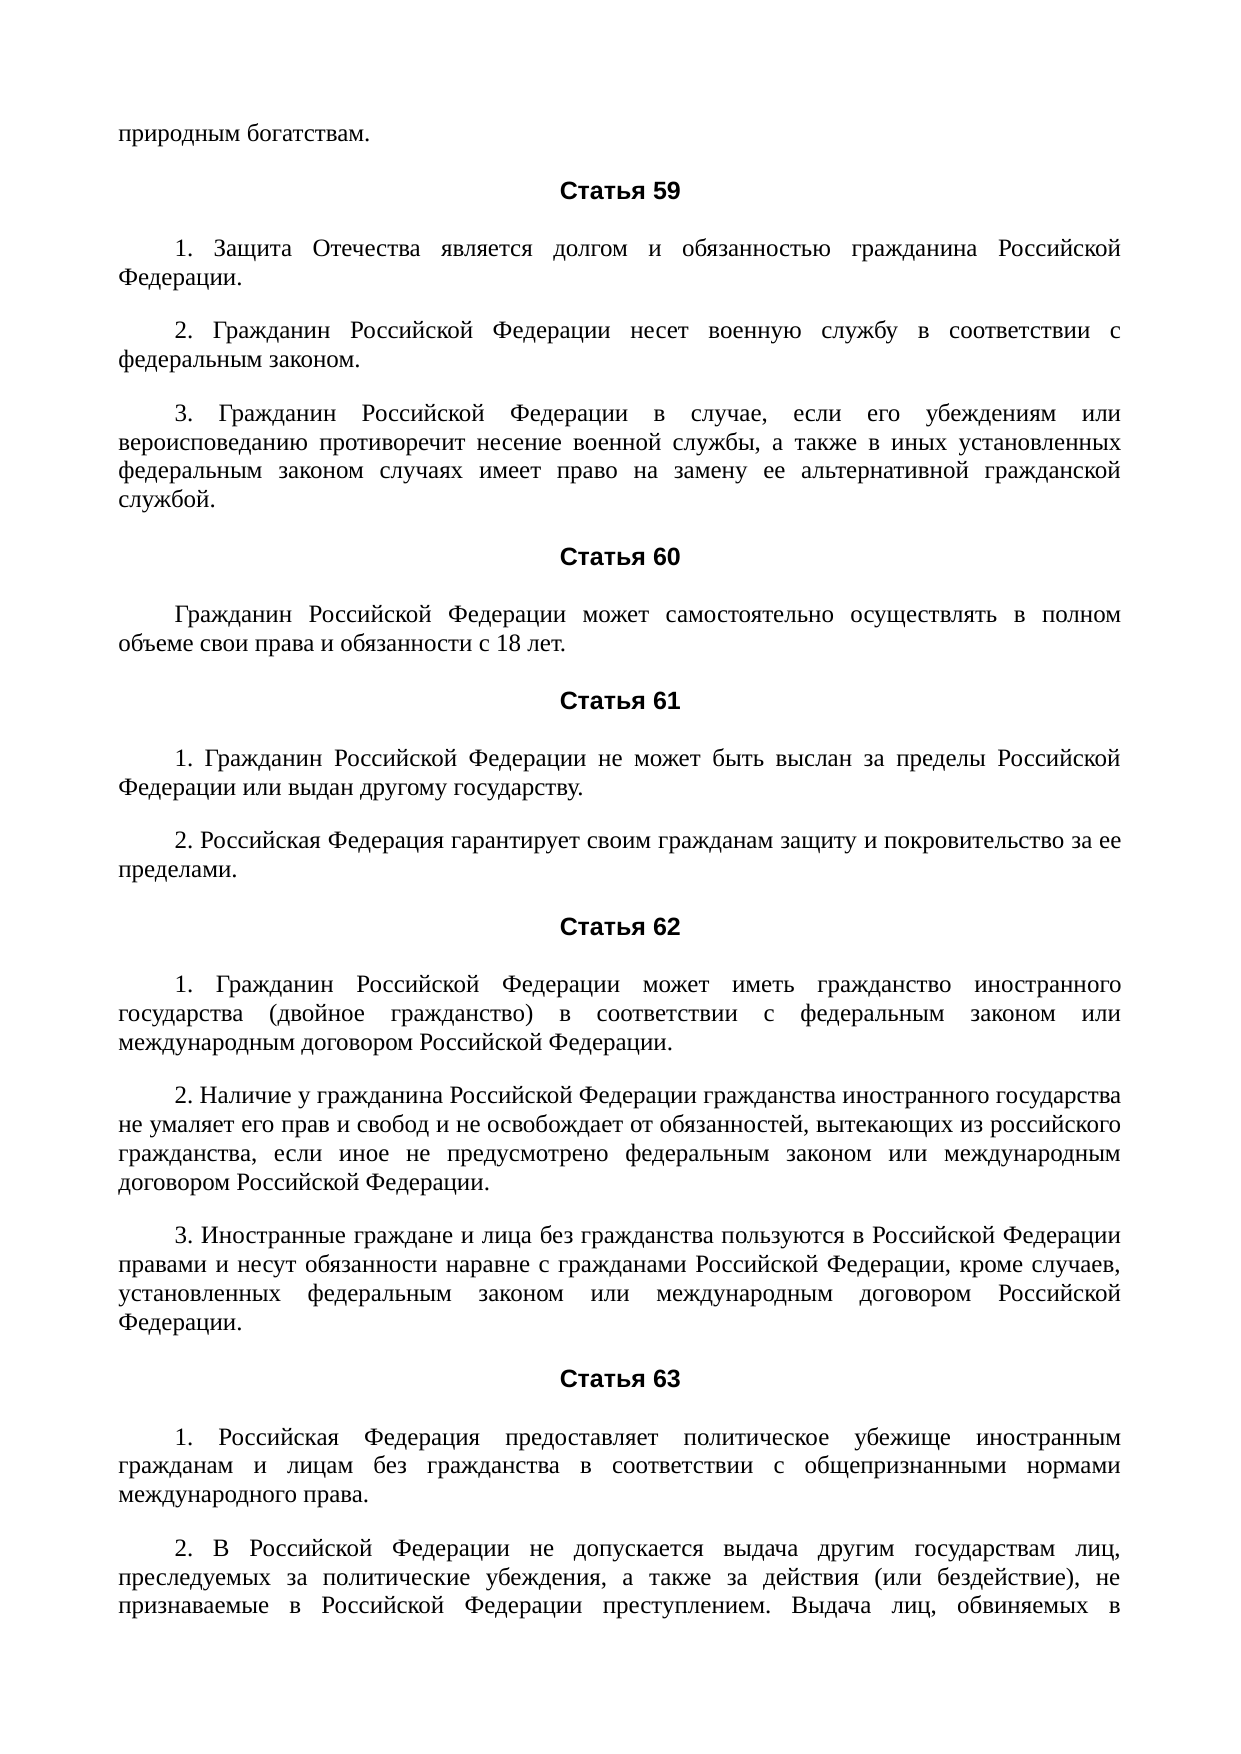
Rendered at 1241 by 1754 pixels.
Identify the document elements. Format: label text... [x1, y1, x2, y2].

text 2. Гражданин Российской Федерации несет военную службу в соответствии с федеральным законом. [118, 316, 1122, 373]
text 1. Российская Федерация предоставляет политическое убежище иностранным гражданам и лицам без гражданства в соответствии с общепризнанными нормами международного права. [118, 1422, 1122, 1508]
text 1. Гражданин Российской Федерации не может быть выслан за пределы Российской Федерации или выдан другому государству. [118, 743, 1122, 801]
title Статья 63 [118, 1364, 1122, 1393]
text Гражданин Российской Федерации может самостоятельно осуществлять в полном объеме свои права и обязанности с 18 лет. [118, 599, 1122, 657]
text 2. В Российской Федерации не допускается выдача другим государствам лиц, преследуемых за политические убеждения, а также за действия (или бездействие), не признаваемые в Российской Федерации преступлением. Выдача лиц, обвиняемых в [118, 1533, 1122, 1619]
title Статья 62 [118, 912, 1122, 941]
text 2. Наличие у гражданина Российской Федерации гражданства иностранного государства не умаляет его прав и свобод и не освобождает от обязанностей, вытекающих из российского гражданства, если иное не предусмотрено федеральным законом или международным договором Российской Федерации. [118, 1081, 1122, 1196]
text 3. Иностранные граждане и лица без гражданства пользуются в Российской Федерации правами и несут обязанности наравне с гражданами Российской Федерации, кроме случаев, установленных федеральным законом или международным договором Российской Федерации. [118, 1221, 1122, 1336]
text 1. Защита Отечества является долгом и обязанностью гражданина Российской Федерации. [118, 233, 1122, 291]
text природным богатствам. [118, 118, 1122, 147]
title Статья 60 [118, 542, 1122, 571]
text 1. Гражданин Российской Федерации может иметь гражданство иностранного государства (двойное гражданство) в соответствии с федеральным законом или международным договором Российской Федерации. [118, 969, 1122, 1056]
text 2. Российская Федерация гарантирует своим гражданам защиту и покровительство за ее пределами. [118, 826, 1122, 883]
title Статья 61 [118, 686, 1122, 714]
text 3. Гражданин Российской Федерации в случае, если его убеждениям или вероисповеданию противоречит несение военной службы, а также в иных установленных федеральным законом случаях имеет право на замену ее альтернативной гражданской службой. [118, 398, 1122, 513]
title Статья 59 [118, 176, 1122, 204]
